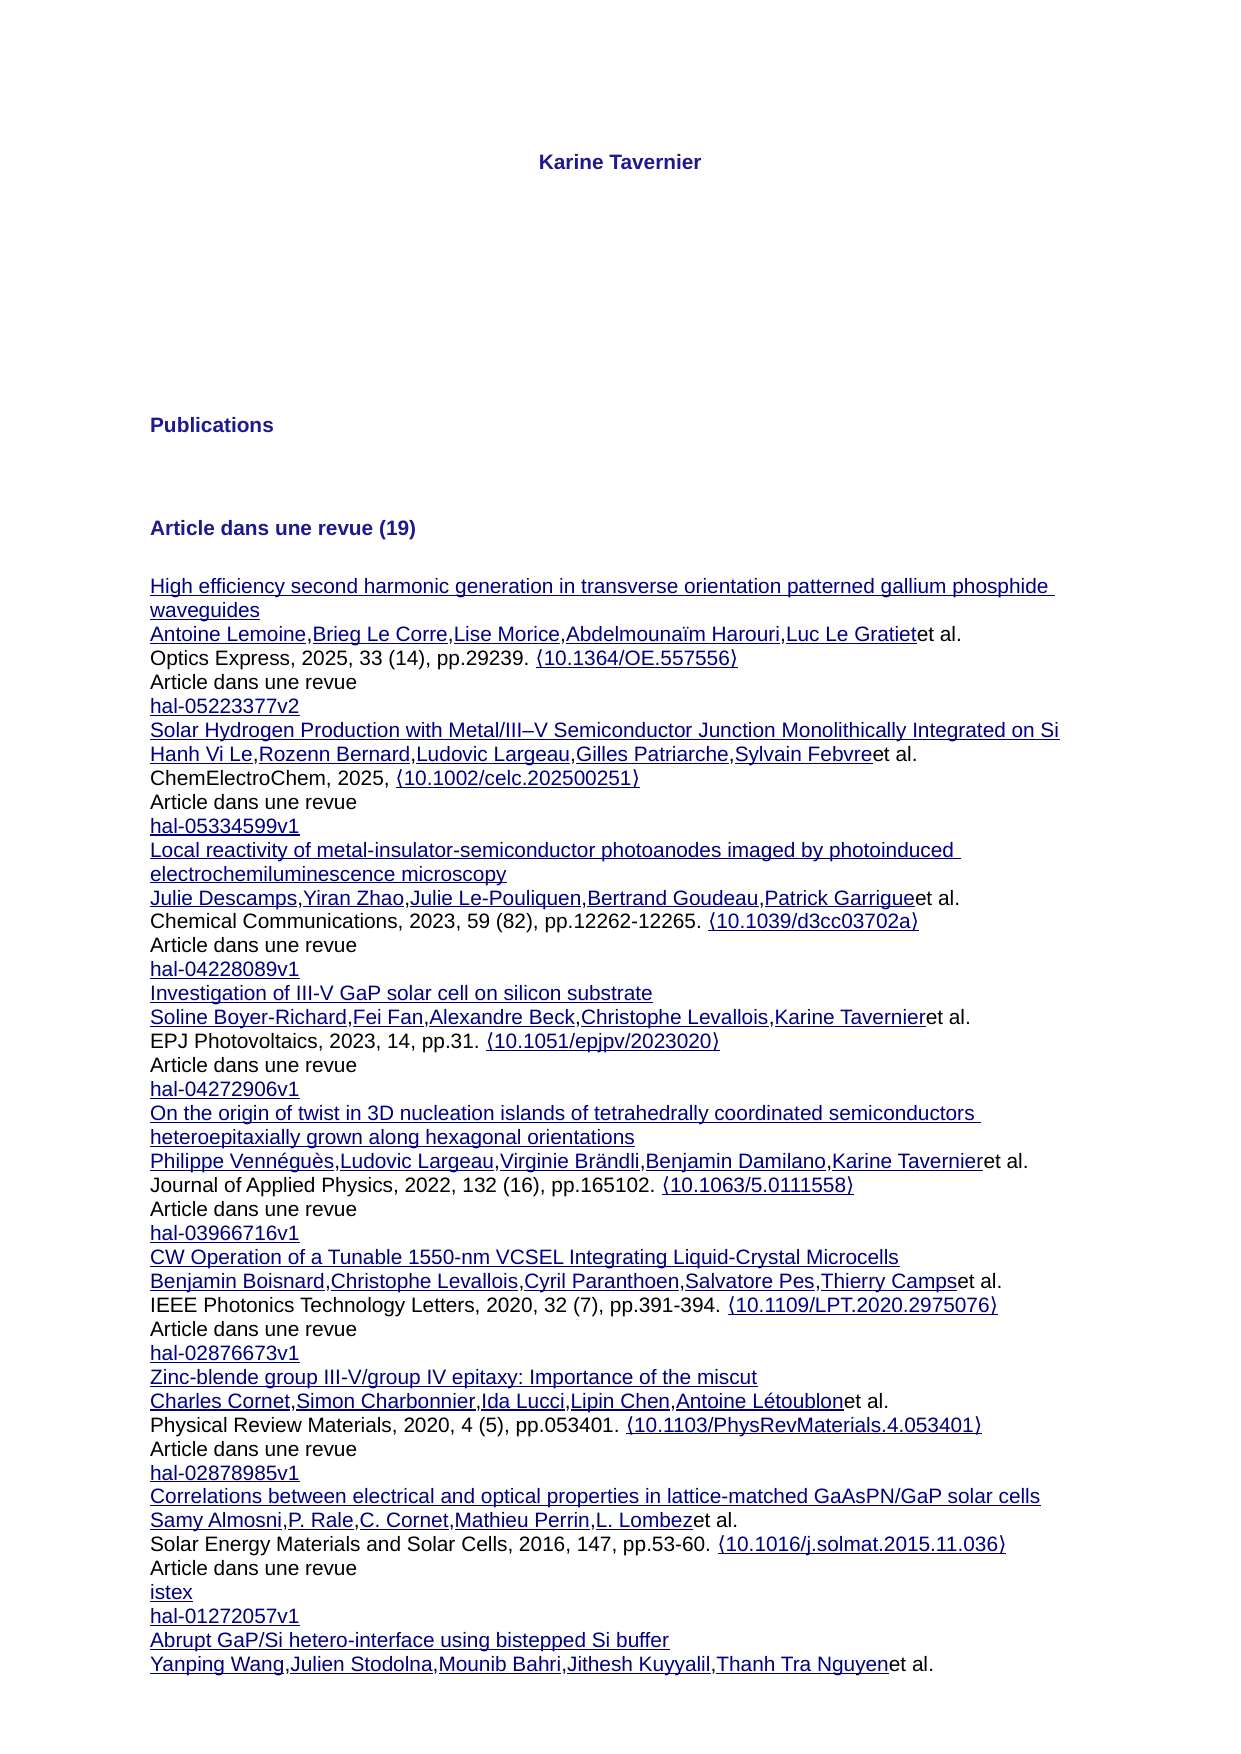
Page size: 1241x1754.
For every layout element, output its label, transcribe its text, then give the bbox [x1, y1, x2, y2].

subtitle Publications [150, 412, 1090, 436]
subtitle Karine Tavernier [150, 150, 1090, 174]
table_header High efficiency second harmonic generation in transverse orientation patterned gallium phosphide waveguides Antoine Lemoine,Brieg Le Corre,Lise Morice,Abdelmounaïm Harouri,Luc Le Gratietet al. Optics Express, 2025, 33 (14), pp.29239. ⟨10.1364/OE.557556⟩ Article dans une revue hal-05223377v2 [150, 574, 1090, 718]
table_cell Solar Hydrogen Production with Metal/III–V Semiconductor Junction Monolithically Integrated on Si Hanh Vi Le,Rozenn Bernard,Ludovic Largeau,Gilles Patriarche,Sylvain Febvreet al. ChemElectroChem, 2025, ⟨10.1002/celc.202500251⟩ Article dans une revue hal-05334599v1 [150, 718, 1090, 837]
table_cell CW Operation of a Tunable 1550-nm VCSEL Integrating Liquid-Crystal Microcells Benjamin Boisnard,Christophe Levallois,Cyril Paranthoen,Salvatore Pes,Thierry Campset al. IEEE Photonics Technology Letters, 2020, 32 (7), pp.391-394. ⟨10.1109/LPT.2020.2975076⟩ Article dans une revue hal-02876673v1 [150, 1245, 1090, 1364]
table_cell Correlations between electrical and optical properties in lattice-matched GaAsPN/GaP solar cells Samy Almosni,P. Rale,C. Cornet,Mathieu Perrin,L. Lombezet al. Solar Energy Materials and Solar Cells, 2016, 147, pp.53-60. ⟨10.1016/j.solmat.2015.11.036⟩ Article dans une revue istex hal-01272057v1 [150, 1484, 1090, 1628]
table_cell Local reactivity of metal-insulator-semiconductor photoanodes imaged by photoinduced electrochemiluminescence microscopy Julie Descamps,Yiran Zhao,Julie Le-Pouliquen,Bertrand Goudeau,Patrick Garrigueet al. Chemical Communications, 2023, 59 (82), pp.12262-12265. ⟨10.1039/d3cc03702a⟩ Article dans une revue hal-04228089v1 [150, 838, 1090, 981]
table_cell Abrupt GaP/Si hetero-interface using bistepped Si buffer Yanping Wang,Julien Stodolna,Mounib Bahri,Jithesh Kuyyalil,Thanh Tra Nguyenet al. [150, 1628, 1090, 1676]
table_cell On the origin of twist in 3D nucleation islands of tetrahedrally coordinated semiconductors heteroepitaxially grown along hexagonal orientations Philippe Vennéguès,Ludovic Largeau,Virginie Brändli,Benjamin Damilano,Karine Tavernieret al. Journal of Applied Physics, 2022, 132 (16), pp.165102. ⟨10.1063/5.0111558⟩ Article dans une revue hal-03966716v1 [150, 1101, 1090, 1245]
table_cell Zinc-blende group III-V/group IV epitaxy: Importance of the miscut Charles Cornet,Simon Charbonnier,Ida Lucci,Lipin Chen,Antoine Létoublonet al. Physical Review Materials, 2020, 4 (5), pp.053401. ⟨10.1103/PhysRevMaterials.4.053401⟩ Article dans une revue hal-02878985v1 [150, 1365, 1090, 1484]
subtitle Article dans une revue (19) [150, 516, 1090, 539]
table_cell Investigation of III-V GaP solar cell on silicon substrate Soline Boyer-Richard,Fei Fan,Alexandre Beck,Christophe Levallois,Karine Tavernieret al. EPJ Photovoltaics, 2023, 14, pp.31. ⟨10.1051/epjpv/2023020⟩ Article dans une revue hal-04272906v1 [150, 981, 1090, 1101]
